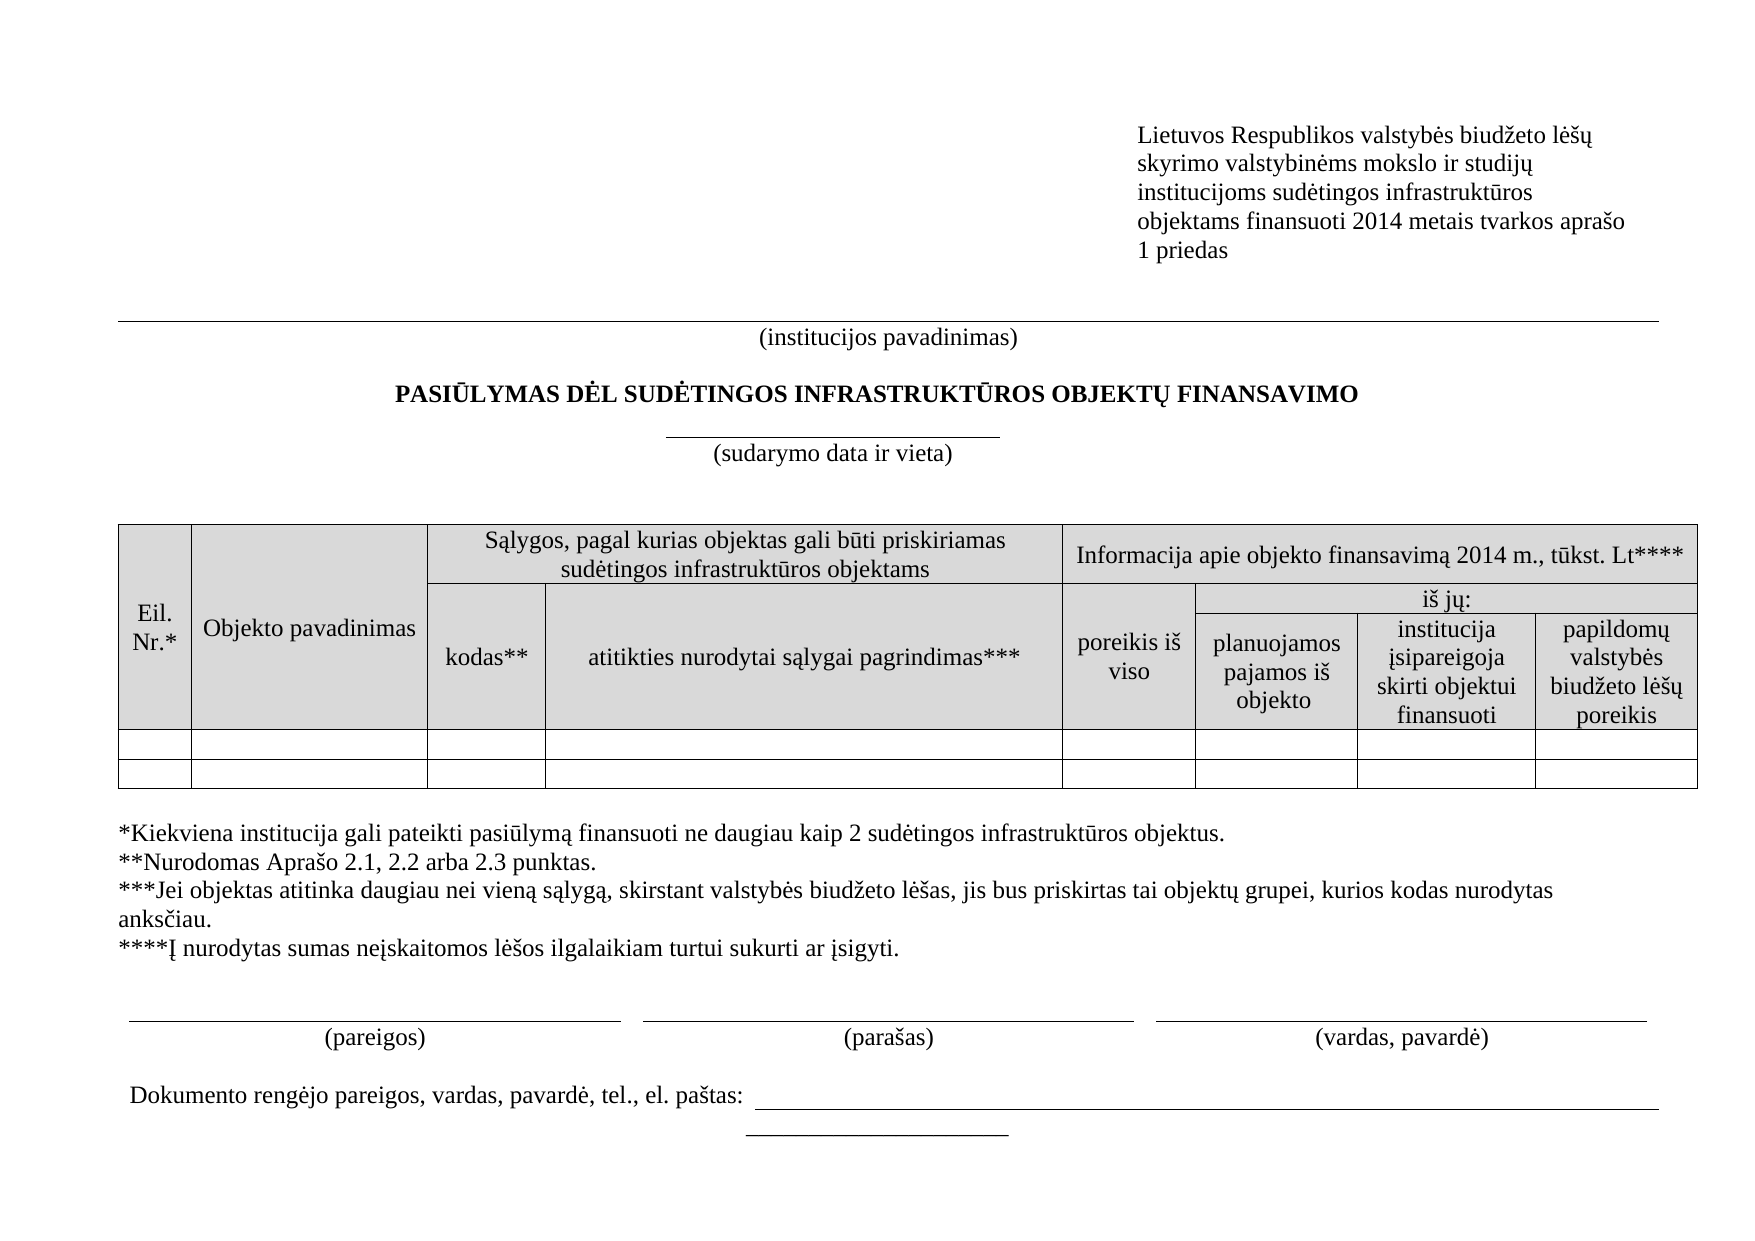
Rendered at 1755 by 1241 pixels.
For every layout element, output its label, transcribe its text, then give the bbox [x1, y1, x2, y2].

table_cell [1196, 730, 1357, 758]
table_cell [1063, 730, 1195, 758]
table_header [666, 408, 1000, 437]
table_header Dokumento rengėjo pareigos, vardas, pavardė, tel., el. paštas: [118, 1080, 755, 1109]
table_cell [118, 437, 666, 467]
table_cell [119, 760, 191, 788]
table_cell papildomų valstybės biudžeto lėšų poreikis [1536, 614, 1697, 729]
table_header Eil. Nr.* [119, 525, 191, 729]
table_cell atitikties nurodytai sąlygai pagrindimas*** [546, 584, 1062, 729]
table_cell [1196, 760, 1357, 788]
table_cell [546, 760, 1062, 788]
table_cell (sudarymo data ir vieta) [666, 438, 1000, 467]
text PASIŪLYMAS DĖL SUDĖTINGOS INFRASTRUKTŪROS OBJEKTŲ FINANSAVIMO [118, 379, 1636, 408]
text _____________________ [118, 1110, 1636, 1138]
table_cell kodas** [428, 584, 545, 729]
text ****Į nurodytas sumas neįskaitomos lėšos ilgalaikiam turtui sukurti ar įsigyti. [118, 933, 1636, 962]
table_header Objekto pavadinimas [192, 525, 427, 729]
table_cell [192, 730, 427, 758]
table_header [632, 991, 1145, 1022]
table_cell [428, 730, 545, 758]
table_cell [119, 730, 191, 758]
text 1 priedas [1137, 235, 1636, 263]
text ***Jei objektas atitinka daugiau nei vieną sąlygą, skirstant valstybės biudžeto lėšas, jis bus priskirtas tai objektų grupei, kurios kodas nurodytas anksčiau. [118, 876, 1636, 933]
table_cell [192, 760, 427, 788]
text Lietuvos Respublikos valstybės biudžeto lėšų skyrimo valstybinėms mokslo ir studijų institucijoms sudėtingos infrastruktūros objektams finansuoti 2014 metais tvarkos aprašo [1137, 120, 1636, 235]
table_cell [1358, 730, 1535, 758]
table_header [118, 991, 632, 1022]
table_cell iš jų: [1196, 584, 1697, 613]
table_header [118, 292, 1658, 321]
table_cell [1358, 760, 1535, 788]
table_cell institucija įsipareigoja skirti objektui finansuoti [1358, 614, 1535, 729]
table_cell (vardas, pavardė) [1145, 1023, 1658, 1051]
table_cell poreikis iš viso [1063, 584, 1195, 729]
text *Kiekviena institucija gali pateikti pasiūlymą finansuoti ne daugiau kaip 2 sudėtingos infrastruktūros objektus. [118, 818, 1636, 847]
table_header [1000, 408, 1658, 437]
table_header [1145, 991, 1658, 1022]
table_cell [428, 760, 545, 788]
table_header Informacija apie objekto finansavimą 2014 m., tūkst. Lt**** [1063, 525, 1697, 583]
table_cell planuojamos pajamos iš objekto [1196, 614, 1357, 729]
table_cell [546, 730, 1062, 758]
text **Nurodomas Aprašo 2.1, 2.2 arba 2.3 punktas. [118, 847, 1636, 876]
table_header [755, 1080, 1658, 1109]
table_cell [1536, 760, 1697, 788]
table_cell [1063, 760, 1195, 788]
table_cell (pareigos) [118, 1023, 632, 1051]
table_header [118, 408, 666, 437]
table_cell [1536, 730, 1697, 758]
table_cell (institucijos pavadinimas) [118, 322, 1658, 351]
table_cell (parašas) [632, 1023, 1145, 1051]
table_header Sąlygos, pagal kurias objektas gali būti priskiriamas sudėtingos infrastruktūros objektams [428, 525, 1062, 583]
table_cell [1000, 437, 1658, 467]
